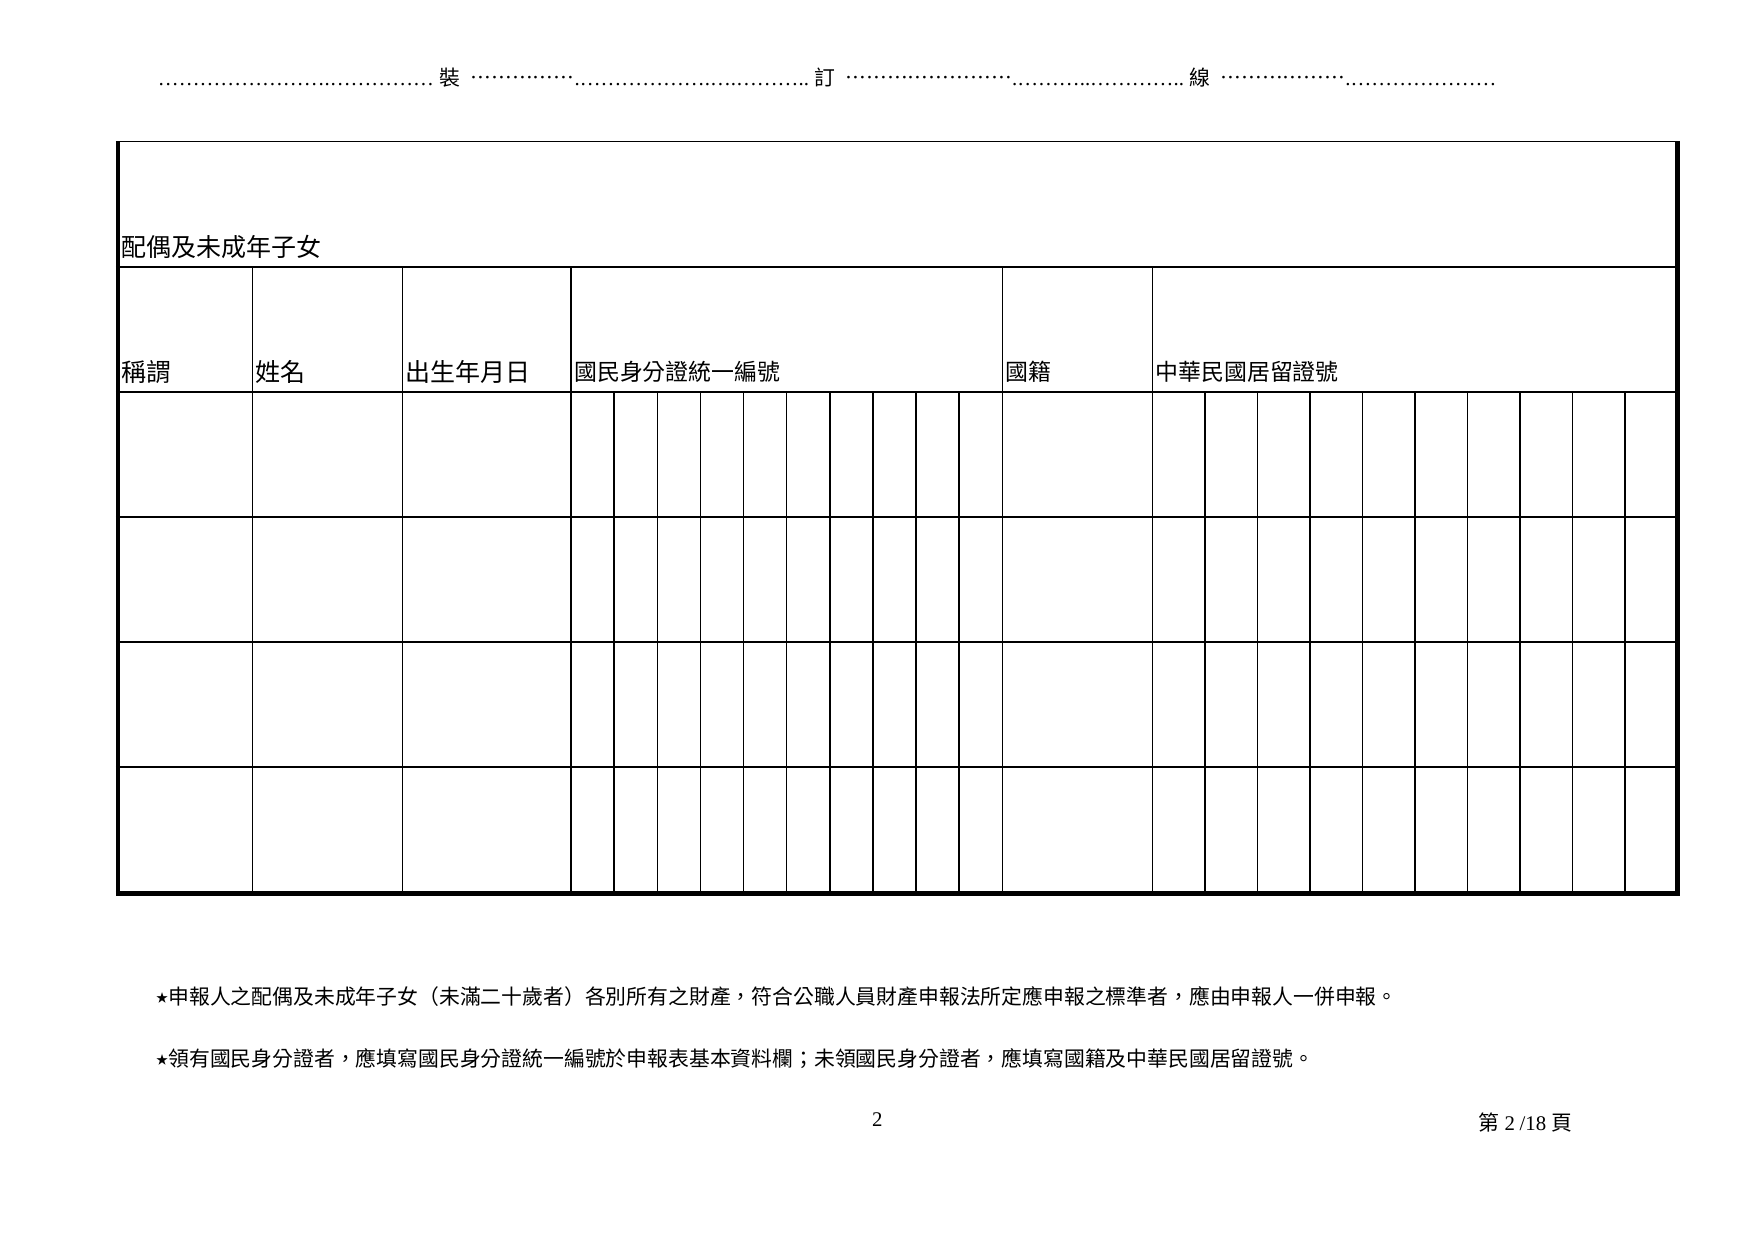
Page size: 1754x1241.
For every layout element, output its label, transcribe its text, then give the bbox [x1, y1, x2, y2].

table_cell [1573, 768, 1624, 891]
table_cell [403, 518, 570, 641]
table_cell [960, 768, 1002, 891]
table_cell [1003, 643, 1152, 766]
table_cell [572, 643, 613, 766]
table_cell [1363, 393, 1414, 516]
table_cell [1258, 643, 1309, 766]
table_cell 國籍 [1003, 268, 1152, 391]
table_cell [403, 643, 570, 766]
table_cell [1153, 643, 1204, 766]
table_cell [253, 768, 402, 891]
table_cell 中華民國居留證號 [1153, 268, 1675, 391]
table_cell [1416, 393, 1467, 516]
table_cell [1416, 768, 1467, 891]
table_cell [917, 643, 958, 766]
table_cell [831, 518, 872, 641]
table_header 配偶及未成年子女 [120, 142, 1675, 266]
table_cell [744, 393, 786, 516]
table_cell [615, 768, 657, 891]
table_cell [120, 643, 252, 766]
text ★領有國民身分證者，應填寫國民身分證統一編號於申報表基本資料欄；未領國民身分證者，應填寫國籍及中華民國居留證號。 [156, 1016, 1636, 1078]
table_cell [787, 393, 829, 516]
table_cell [615, 393, 657, 516]
table_cell [874, 768, 915, 891]
table_cell [1003, 393, 1152, 516]
table_cell [403, 393, 570, 516]
table_cell [701, 768, 743, 891]
table_cell [120, 518, 252, 641]
table_cell [744, 768, 786, 891]
table_cell [1258, 768, 1309, 891]
table_cell [1468, 518, 1519, 641]
table_cell [1206, 518, 1257, 641]
table_cell [658, 393, 700, 516]
table_cell [831, 768, 872, 891]
table_cell [572, 393, 613, 516]
table_cell [120, 393, 252, 516]
table_cell [1573, 393, 1624, 516]
table_cell [1311, 518, 1362, 641]
table_cell [787, 768, 829, 891]
table_cell [744, 643, 786, 766]
table_cell [1416, 643, 1467, 766]
table_cell [1573, 643, 1624, 766]
table_cell [1258, 393, 1309, 516]
table_cell [1311, 393, 1362, 516]
table_cell [1468, 643, 1519, 766]
table_cell [1521, 643, 1572, 766]
table_cell [1153, 768, 1204, 891]
table_cell [787, 518, 829, 641]
table_cell [1521, 518, 1572, 641]
table_cell [917, 768, 958, 891]
table_cell [1003, 518, 1152, 641]
table_cell [1573, 518, 1624, 641]
table_cell [1626, 643, 1675, 766]
table_cell [572, 768, 613, 891]
table_cell [917, 393, 958, 516]
table_cell [744, 518, 786, 641]
table_cell [572, 518, 613, 641]
table_cell [253, 518, 402, 641]
table_cell [1626, 393, 1675, 516]
table_cell [1153, 393, 1204, 516]
table_cell [658, 643, 700, 766]
table_cell [917, 518, 958, 641]
table_cell [403, 768, 570, 891]
table_cell [874, 393, 915, 516]
table_cell [253, 393, 402, 516]
table_cell [701, 518, 743, 641]
table_cell [960, 393, 1002, 516]
table_cell [1521, 768, 1572, 891]
table_cell [1416, 518, 1467, 641]
table_cell [874, 518, 915, 641]
table_cell [615, 643, 657, 766]
table_cell [1206, 768, 1257, 891]
table_cell [831, 393, 872, 516]
table_cell [1206, 643, 1257, 766]
table_cell 姓名 [253, 268, 402, 391]
table_cell [1363, 768, 1414, 891]
table_cell [658, 768, 700, 891]
table_cell [1363, 518, 1414, 641]
table_cell [1311, 768, 1362, 891]
table_cell [1206, 393, 1257, 516]
table_cell [874, 643, 915, 766]
table_cell 國民身分證統一編號 [572, 268, 1002, 391]
table_cell [1003, 768, 1152, 891]
table_cell [787, 643, 829, 766]
table_cell [831, 643, 872, 766]
table_cell [960, 518, 1002, 641]
table_cell [1468, 393, 1519, 516]
table_cell [1626, 518, 1675, 641]
table_cell [960, 643, 1002, 766]
table_cell [120, 768, 252, 891]
table_cell [701, 643, 743, 766]
table_cell [1521, 393, 1572, 516]
text ★申報人之配偶及未成年子女（未滿二十歲者）各別所有之財產，符合公職人員財產申報法所定應申報之標準者，應由申報人一併申報。 [156, 953, 1636, 1016]
table_cell [1153, 518, 1204, 641]
table_cell [615, 518, 657, 641]
table_cell [658, 518, 700, 641]
table_cell [253, 643, 402, 766]
table_cell [1258, 518, 1309, 641]
table_cell [1626, 768, 1675, 891]
table_cell 出生年月日 [403, 268, 570, 391]
table_cell 稱謂 [120, 268, 252, 391]
table_cell [701, 393, 743, 516]
table_cell [1363, 643, 1414, 766]
table_cell [1311, 643, 1362, 766]
table_cell [1468, 768, 1519, 891]
